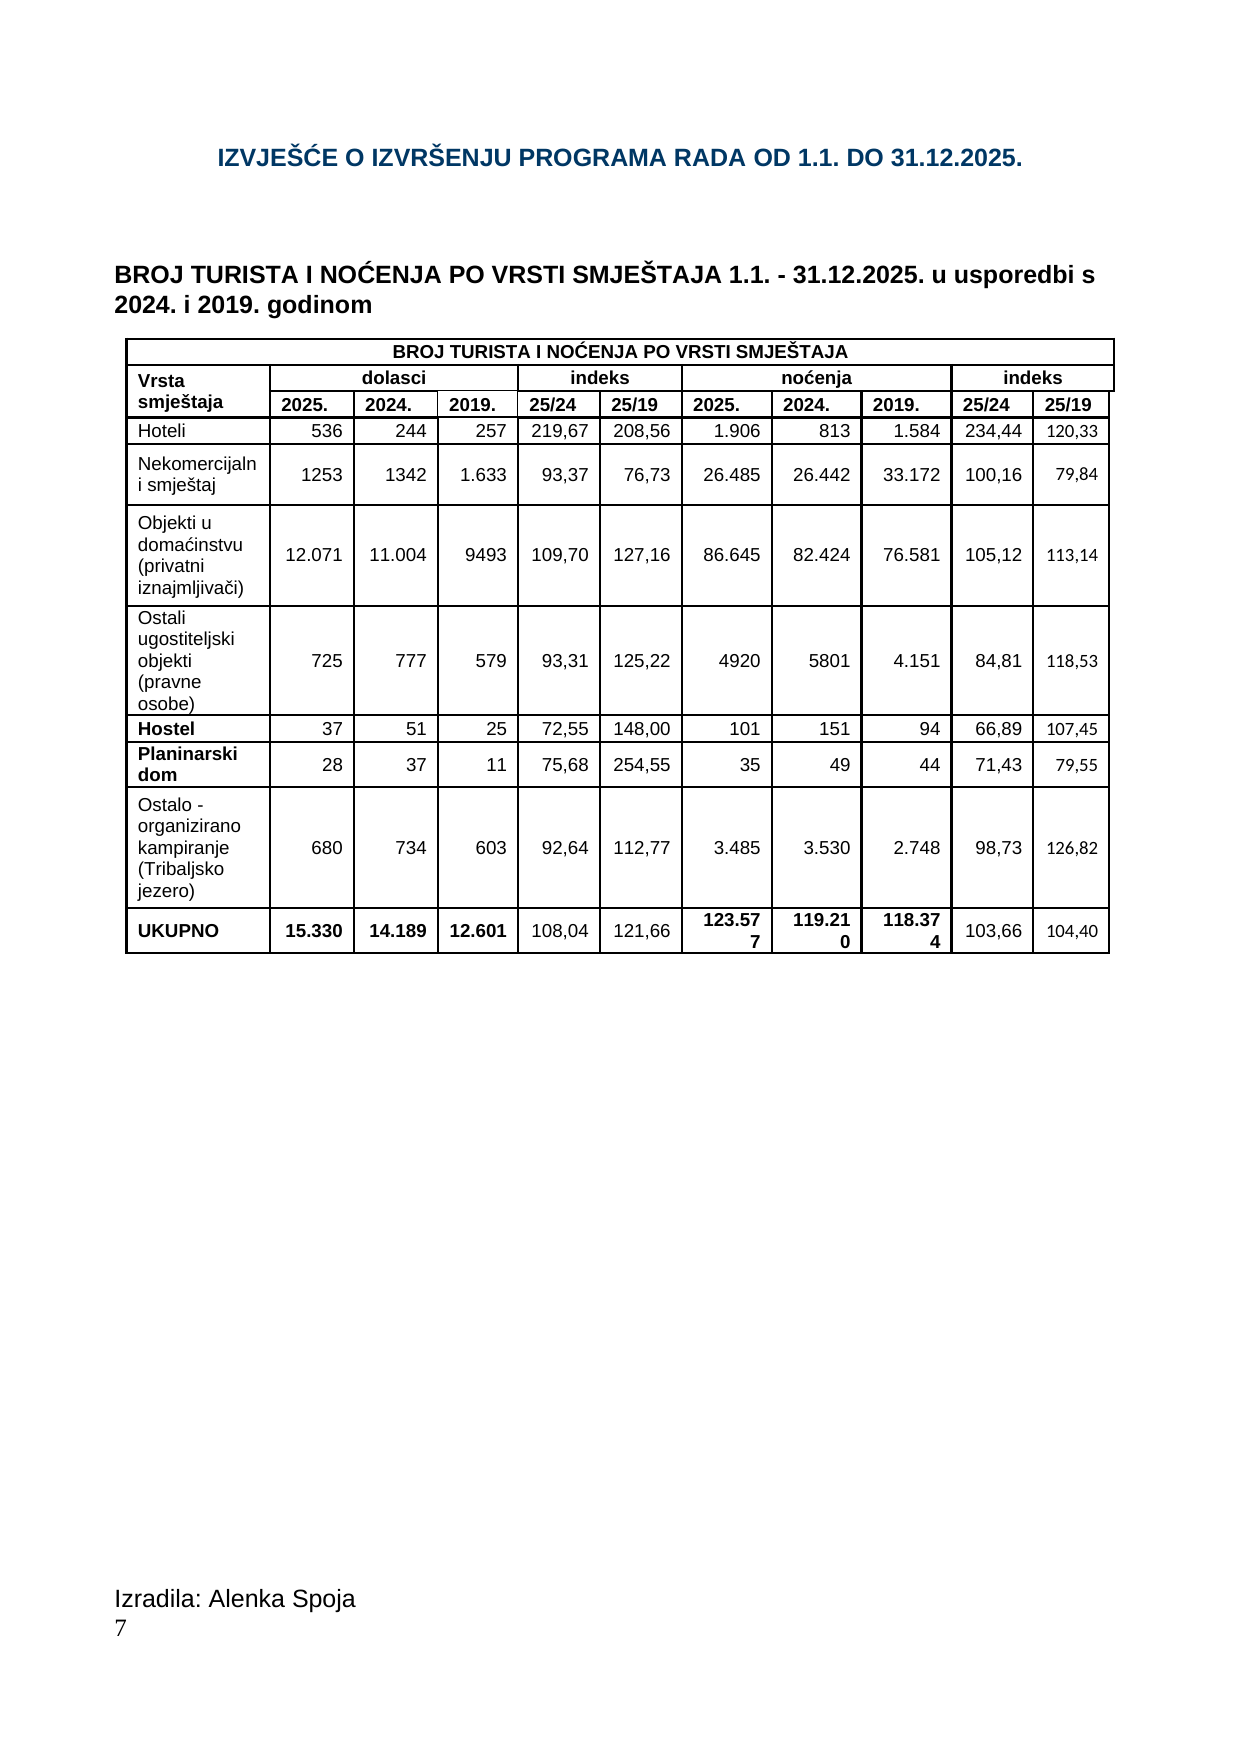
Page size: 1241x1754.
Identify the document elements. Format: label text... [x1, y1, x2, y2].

table_cell 71,43 [953, 743, 1032, 786]
table_cell 86.645 [683, 506, 771, 604]
table_cell 2.748 [863, 788, 950, 907]
table_cell [1110, 443, 1114, 503]
table_cell UKUPNO [128, 909, 269, 952]
table_cell [1110, 907, 1114, 952]
table_cell [1110, 714, 1114, 741]
table_cell 2019. [863, 392, 950, 416]
table_cell 2025. [271, 392, 353, 416]
table_cell 4920 [683, 607, 771, 714]
table_cell 14.189 [355, 909, 437, 952]
table_cell 148,00 [601, 716, 681, 741]
table_cell 11.004 [355, 506, 437, 604]
table_cell 12.601 [439, 909, 517, 952]
table_cell 1.906 [683, 419, 771, 443]
table_cell 579 [439, 607, 517, 714]
table_cell 28 [271, 743, 353, 786]
table_cell 1.633 [439, 445, 517, 503]
table_cell 25/19 [601, 392, 681, 416]
table_cell 93,37 [519, 445, 599, 503]
table_cell 26.442 [773, 445, 860, 503]
table_cell 1253 [271, 445, 353, 503]
table_cell indeks [953, 366, 1113, 390]
table_cell 25/19 [1034, 392, 1108, 416]
table_cell 121,66 [601, 909, 681, 952]
table_cell 2019. [438, 391, 517, 416]
table_cell 100,16 [953, 445, 1032, 503]
table_cell 118.374 [863, 909, 950, 952]
table_cell 5801 [773, 607, 860, 714]
table_cell Ostali ugostiteljski objekti (pravne osobe) [128, 607, 269, 714]
table_cell 2024. [773, 392, 860, 416]
table_cell Hoteli [128, 419, 269, 443]
table_cell 2025. [683, 392, 771, 416]
table_cell 79,55 [1034, 743, 1108, 786]
table_cell 104,40 [1034, 909, 1108, 952]
table_cell 254,55 [601, 743, 681, 786]
table_cell 536 [271, 419, 353, 443]
table_cell 49 [773, 743, 860, 786]
table_cell 125,22 [601, 607, 681, 714]
table_cell 25/24 [953, 392, 1032, 416]
table_cell Ostalo - organizirano kampiranje (Tribaljsko jezero) [128, 788, 269, 907]
table_cell 79,84 [1034, 445, 1108, 503]
table_cell 734 [355, 788, 437, 907]
table_cell 1.584 [863, 419, 950, 443]
table_cell [1110, 786, 1114, 907]
table_cell 603 [439, 788, 517, 907]
table_cell [1110, 416, 1114, 443]
table_cell 35 [683, 743, 771, 786]
table_cell Nekomercijalni smještaj [128, 445, 269, 503]
table_cell 3.530 [773, 788, 860, 907]
table_cell 1342 [355, 445, 437, 503]
table_cell 76,73 [601, 445, 681, 503]
table_cell 777 [355, 607, 437, 714]
table_cell 127,16 [601, 506, 681, 604]
table_cell 4.151 [863, 607, 950, 714]
table_cell [1110, 605, 1114, 714]
table_cell 107,45 [1034, 716, 1108, 741]
table_cell [1110, 504, 1114, 604]
table_cell 33.172 [863, 445, 950, 503]
table_cell 108,04 [519, 909, 599, 952]
table_cell 208,56 [601, 419, 681, 443]
table_cell 92,64 [519, 788, 599, 907]
table_cell 725 [271, 607, 353, 714]
table_cell Planinarski dom [128, 743, 269, 786]
table_cell Hostel [128, 716, 269, 741]
table_cell 25/24 [518, 392, 599, 416]
table_cell 37 [355, 743, 437, 786]
table_cell 101 [683, 716, 771, 741]
table_cell 93,31 [519, 607, 599, 714]
table_cell 151 [773, 716, 860, 741]
table_cell 75,68 [519, 743, 599, 786]
table_cell 26.485 [683, 445, 771, 503]
table_cell [1110, 741, 1114, 786]
table_cell [1110, 392, 1114, 416]
table_cell 82.424 [773, 506, 860, 604]
table_cell 2024. [355, 392, 437, 416]
table_cell 112,77 [601, 788, 681, 907]
table_cell Objekti u domaćinstvu (privatni iznajmljivači) [128, 506, 269, 604]
table_cell 76.581 [863, 506, 950, 604]
table_cell noćenja [683, 366, 950, 390]
table_cell 680 [271, 788, 353, 907]
table_cell 84,81 [953, 607, 1032, 714]
table_cell 234,44 [953, 419, 1032, 443]
table_cell 120,33 [1034, 419, 1108, 443]
table_cell 9493 [439, 506, 517, 604]
table_cell 244 [355, 419, 437, 443]
table_cell 103,66 [953, 909, 1032, 952]
table_cell 51 [355, 716, 437, 741]
table_cell Vrsta smještaja [128, 366, 269, 416]
table_cell 94 [863, 716, 950, 741]
table_cell 37 [271, 716, 353, 741]
table_cell 66,89 [953, 716, 1032, 741]
table_cell 119.210 [773, 909, 860, 952]
table_cell 98,73 [953, 788, 1032, 907]
table_cell 15.330 [271, 909, 353, 952]
table_cell 126,82 [1034, 788, 1108, 907]
table_cell dolasci [271, 366, 517, 390]
table_cell 105,12 [953, 506, 1032, 604]
table_cell 12.071 [271, 506, 353, 604]
table_cell 109,70 [519, 506, 599, 604]
table_cell 113,14 [1034, 506, 1108, 604]
table_cell 219,67 [519, 419, 599, 443]
table_cell 44 [863, 743, 950, 786]
table_header BROJ TURISTA I NOĆENJA PO VRSTI SMJEŠTAJA [128, 340, 1113, 364]
table_cell 72,55 [519, 716, 599, 741]
table_cell indeks [519, 366, 681, 390]
table_cell 3.485 [683, 788, 771, 907]
table_cell 257 [439, 418, 517, 443]
table_cell 118,53 [1034, 607, 1108, 714]
table_cell 25 [439, 716, 517, 741]
text BROJ TURISTA I NOĆENJA PO VRSTI SMJEŠTAJA 1.1. - 31.12.2025. u usporedbi s 2024. i 2019. godinom [114, 260, 1126, 319]
table_cell 123.577 [683, 909, 771, 952]
table_cell 11 [439, 743, 517, 786]
table_cell 813 [773, 419, 860, 443]
